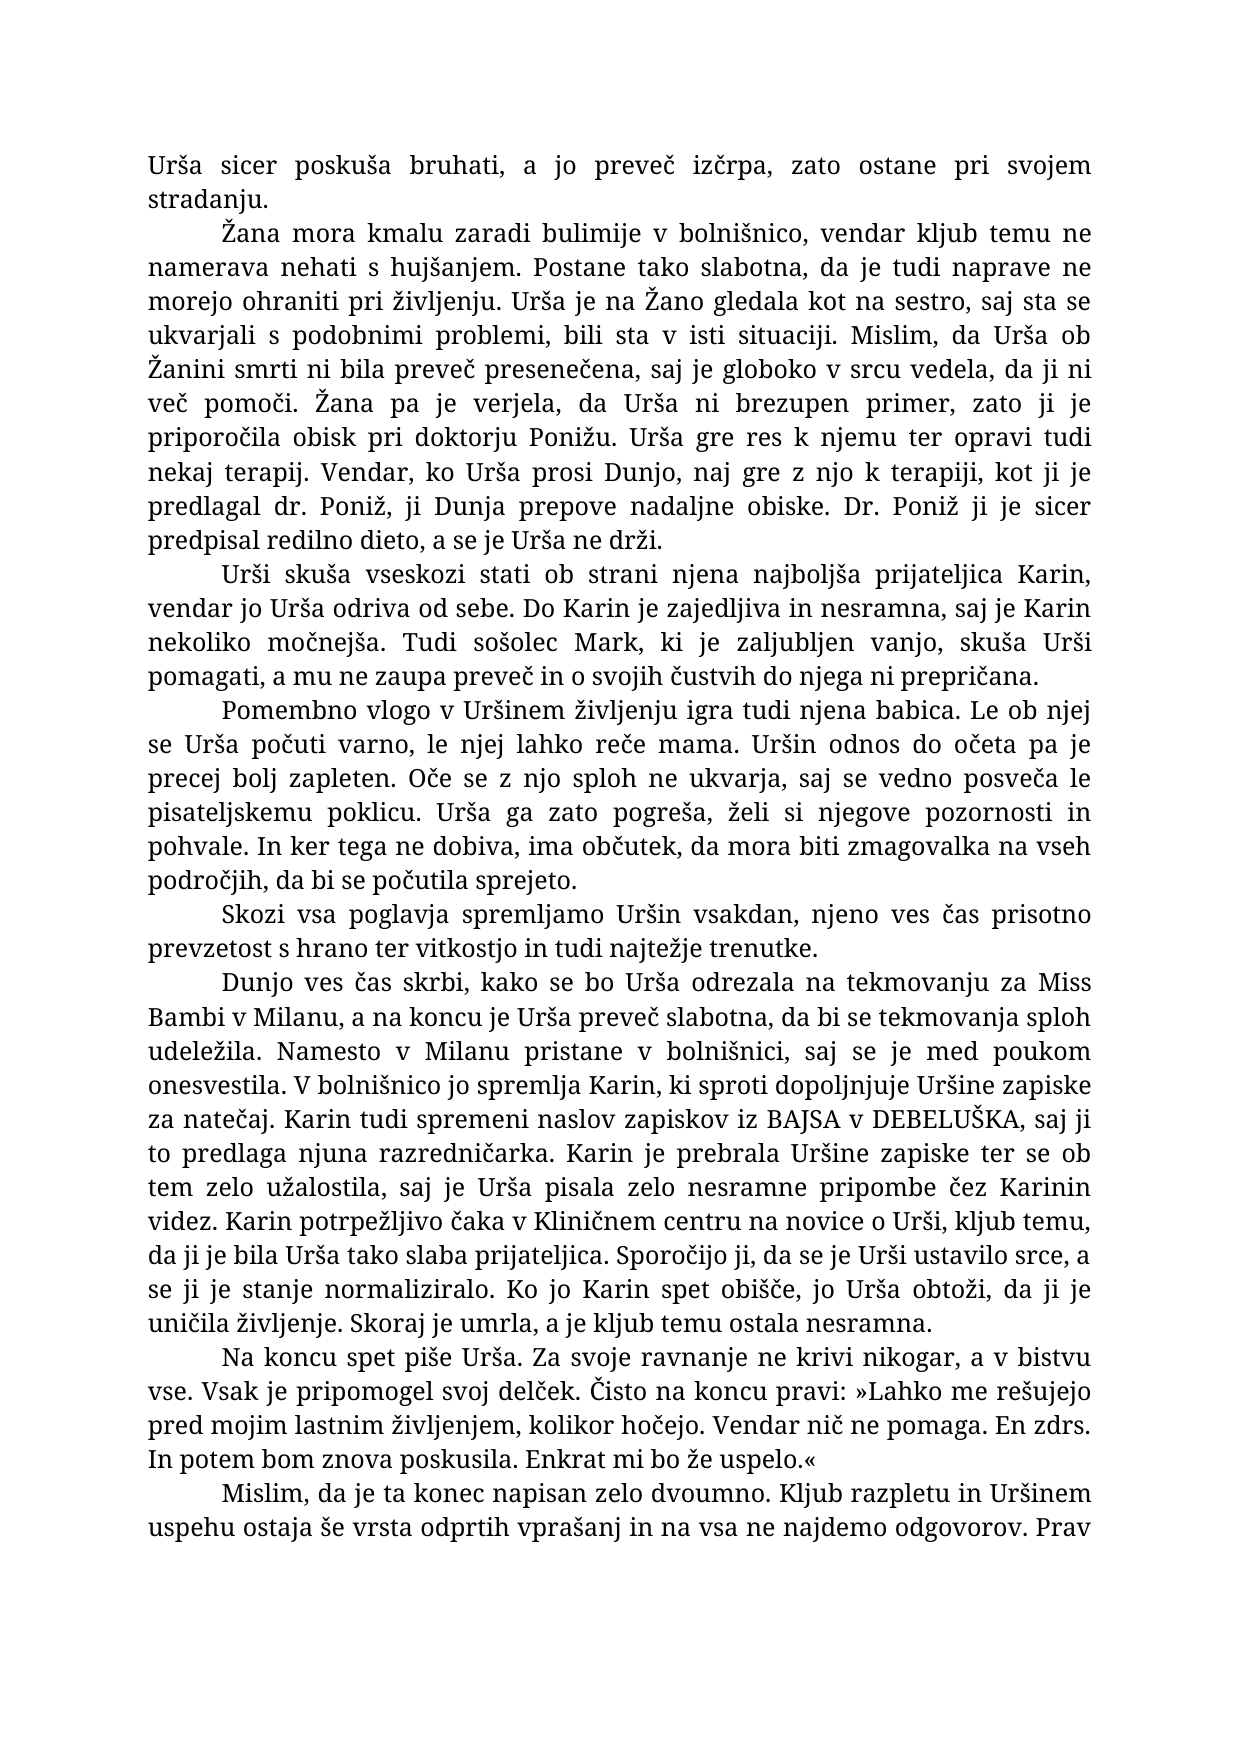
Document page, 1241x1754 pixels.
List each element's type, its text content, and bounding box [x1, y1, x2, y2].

text Dunjo ves čas skrbi, kako se bo Urša odrezala na tekmovanju za Miss Bambi v Milanu, a na koncu je Urša preveč slabotna, da bi se tekmovanja sploh udeležila. Namesto v Milanu pristane v bolnišnici, saj se je med poukom onesvestila. V bolnišnico jo spremlja Karin, ki sproti dopoljnjuje Uršine zapiske za natečaj. Karin tudi spremeni naslov zapiskov iz BAJSA v DEBELUŠKA, saj ji to predlaga njuna razredničarka. Karin je prebrala Uršine zapiske ter se ob tem zelo užalostila, saj je Urša pisala zelo nesramne pripombe čez Karinin videz. Karin potrpežljivo čaka v Kliničnem centru na novice o Urši, kljub temu, da ji je bila Urša tako slaba prijateljica. Sporočijo ji, da se je Urši ustavilo srce, a se ji je stanje normaliziralo. Ko jo Karin spet obišče, jo Urša obtoži, da ji je uničila življenje. Skoraj je umrla, a je kljub temu ostala nesramna. [148, 965, 1093, 1340]
text Žana mora kmalu zaradi bulimije v bolnišnico, vendar kljub temu ne namerava nehati s hujšanjem. Postane tako slabotna, da je tudi naprave ne morejo ohraniti pri življenju. Urša je na Žano gledala kot na sestro, saj sta se ukvarjali s podobnimi problemi, bili sta v isti situaciji. Mislim, da Urša ob Žanini smrti ni bila preveč presenečena, saj je globoko v srcu vedela, da ji ni več pomoči. Žana pa je verjela, da Urša ni brezupen primer, zato ji je priporočila obisk pri doktorju Ponižu. Urša gre res k njemu ter opravi tudi nekaj terapij. Vendar, ko Urša prosi Dunjo, naj gre z njo k terapiji, kot ji je predlagal dr. Poniž, ji Dunja prepove nadaljne obiske. Dr. Poniž ji je sicer predpisal redilno dieto, a se je Urša ne drži. [148, 216, 1093, 556]
text Na koncu spet piše Urša. Za svoje ravnanje ne krivi nikogar, a v bistvu vse. Vsak je pripomogel svoj delček. Čisto na koncu pravi: »Lahko me rešujejo pred mojim lastnim življenjem, kolikor hočejo. Vendar nič ne pomaga. En zdrs. In potem bom znova poskusila. Enkrat mi bo že uspelo.« [148, 1340, 1093, 1476]
text Pomembno vlogo v Uršinem življenju igra tudi njena babica. Le ob njej se Urša počuti varno, le njej lahko reče mama. Uršin odnos do očeta pa je precej bolj zapleten. Oče se z njo sploh ne ukvarja, saj se vedno posveča le pisateljskemu poklicu. Urša ga zato pogreša, želi si njegove pozornosti in pohvale. In ker tega ne dobiva, ima občutek, da mora biti zmagovalka na vseh področjih, da bi se počutila sprejeto. [148, 693, 1093, 897]
text Urši skuša vseskozi stati ob strani njena najboljša prijateljica Karin, vendar jo Urša odriva od sebe. Do Karin je zajedljiva in nesramna, saj je Karin nekoliko močnejša. Tudi sošolec Mark, ki je zaljubljen vanjo, skuša Urši pomagati, a mu ne zaupa preveč in o svojih čustvih do njega ni prepričana. [148, 556, 1093, 693]
text Skozi vsa poglavja spremljamo Uršin vsakdan, njeno ves čas prisotno prevzetost s hrano ter vitkostjo in tudi najtežje trenutke. [148, 897, 1093, 965]
text Urša sicer poskuša bruhati, a jo preveč izčrpa, zato ostane pri svojem stradanju. [148, 148, 1093, 216]
text Mislim, da je ta konec napisan zelo dvoumno. Kljub razpletu in Uršinem uspehu ostaja še vrsta odprtih vprašanj in na vsa ne najdemo odgovorov. Prav [148, 1476, 1093, 1544]
